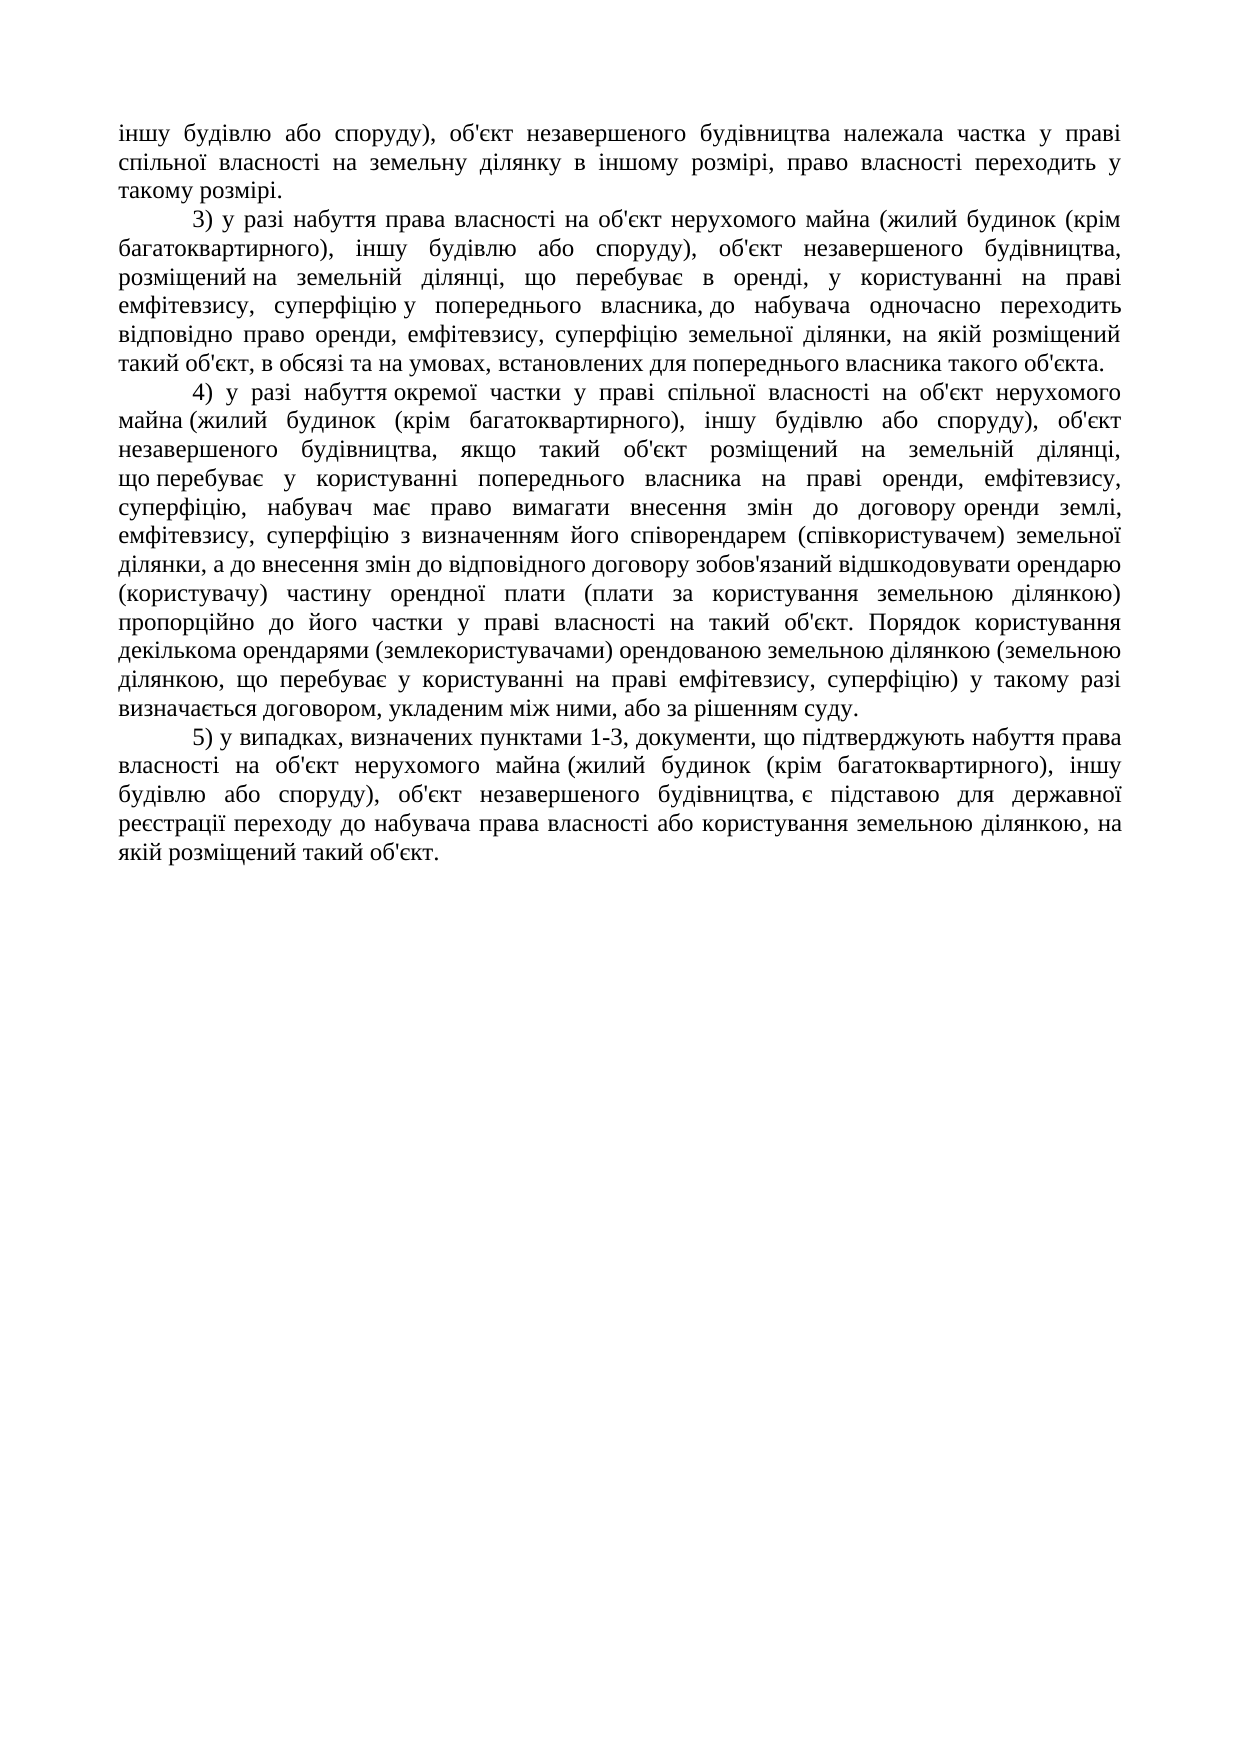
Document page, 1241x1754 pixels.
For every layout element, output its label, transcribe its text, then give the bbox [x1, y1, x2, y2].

text 4) у разі набуття окремої частки у праві спільної власності на об'єкт нерухомого майна (жилий будинок (крім багатоквартирного), іншу будівлю або споруду), об'єкт незавершеного будівництва, якщо такий об'єкт розміщений на земельній ділянці, що перебуває у користуванні попереднього власника на праві оренди, емфітевзису, суперфіцію, набувач має право вимагати внесення змін до договору оренди землі, емфітевзису, суперфіцію з визначенням його співорендарем (співкористувачем) земельної ділянки, а до внесення змін до відповідного договору зобов'язаний відшкодовувати орендарю (користувачу) частину орендної плати (плати за користування земельною ділянкою) пропорційно до його частки у праві власності на такий об'єкт. Порядок користування декількома орендарями (землекористувачами) орендованою земельною ділянкою (земельною ділянкою, що перебуває у користуванні на праві емфітевзису, суперфіцію) у такому разі визначається договором, укладеним між ними, або за рішенням суду. [118, 377, 1122, 722]
text 3) у разі набуття права власності на об'єкт нерухомого майна (жилий будинок (крім багатоквартирного), іншу будівлю або споруду), об'єкт незавершеного будівництва, розміщений на земельній ділянці, що перебуває в оренді, у користуванні на праві емфітевзису, суперфіцію у попереднього власника, до набувача одночасно переходить відповідно право оренди, емфітевзису, суперфіцію земельної ділянки, на якій розміщений такий об'єкт, в обсязі та на умовах, встановлених для попереднього власника такого об'єкта. [118, 204, 1122, 377]
text іншу будівлю або споруду), об'єкт незавершеного будівництва належала частка у праві спільної власності на земельну ділянку в іншому розмірі, право власності переходить у такому розмірі. [118, 118, 1122, 204]
text 5) у випадках, визначених пунктами 1-3, документи, що підтверджують набуття права власності на об'єкт нерухомого майна (жилий будинок (крім багатоквартирного), іншу будівлю або споруду), об'єкт незавершеного будівництва, є підставою для державної реєстрації переходу до набувача права власності або користування земельною ділянкою, на якій розміщений такий об'єкт. [118, 722, 1122, 866]
